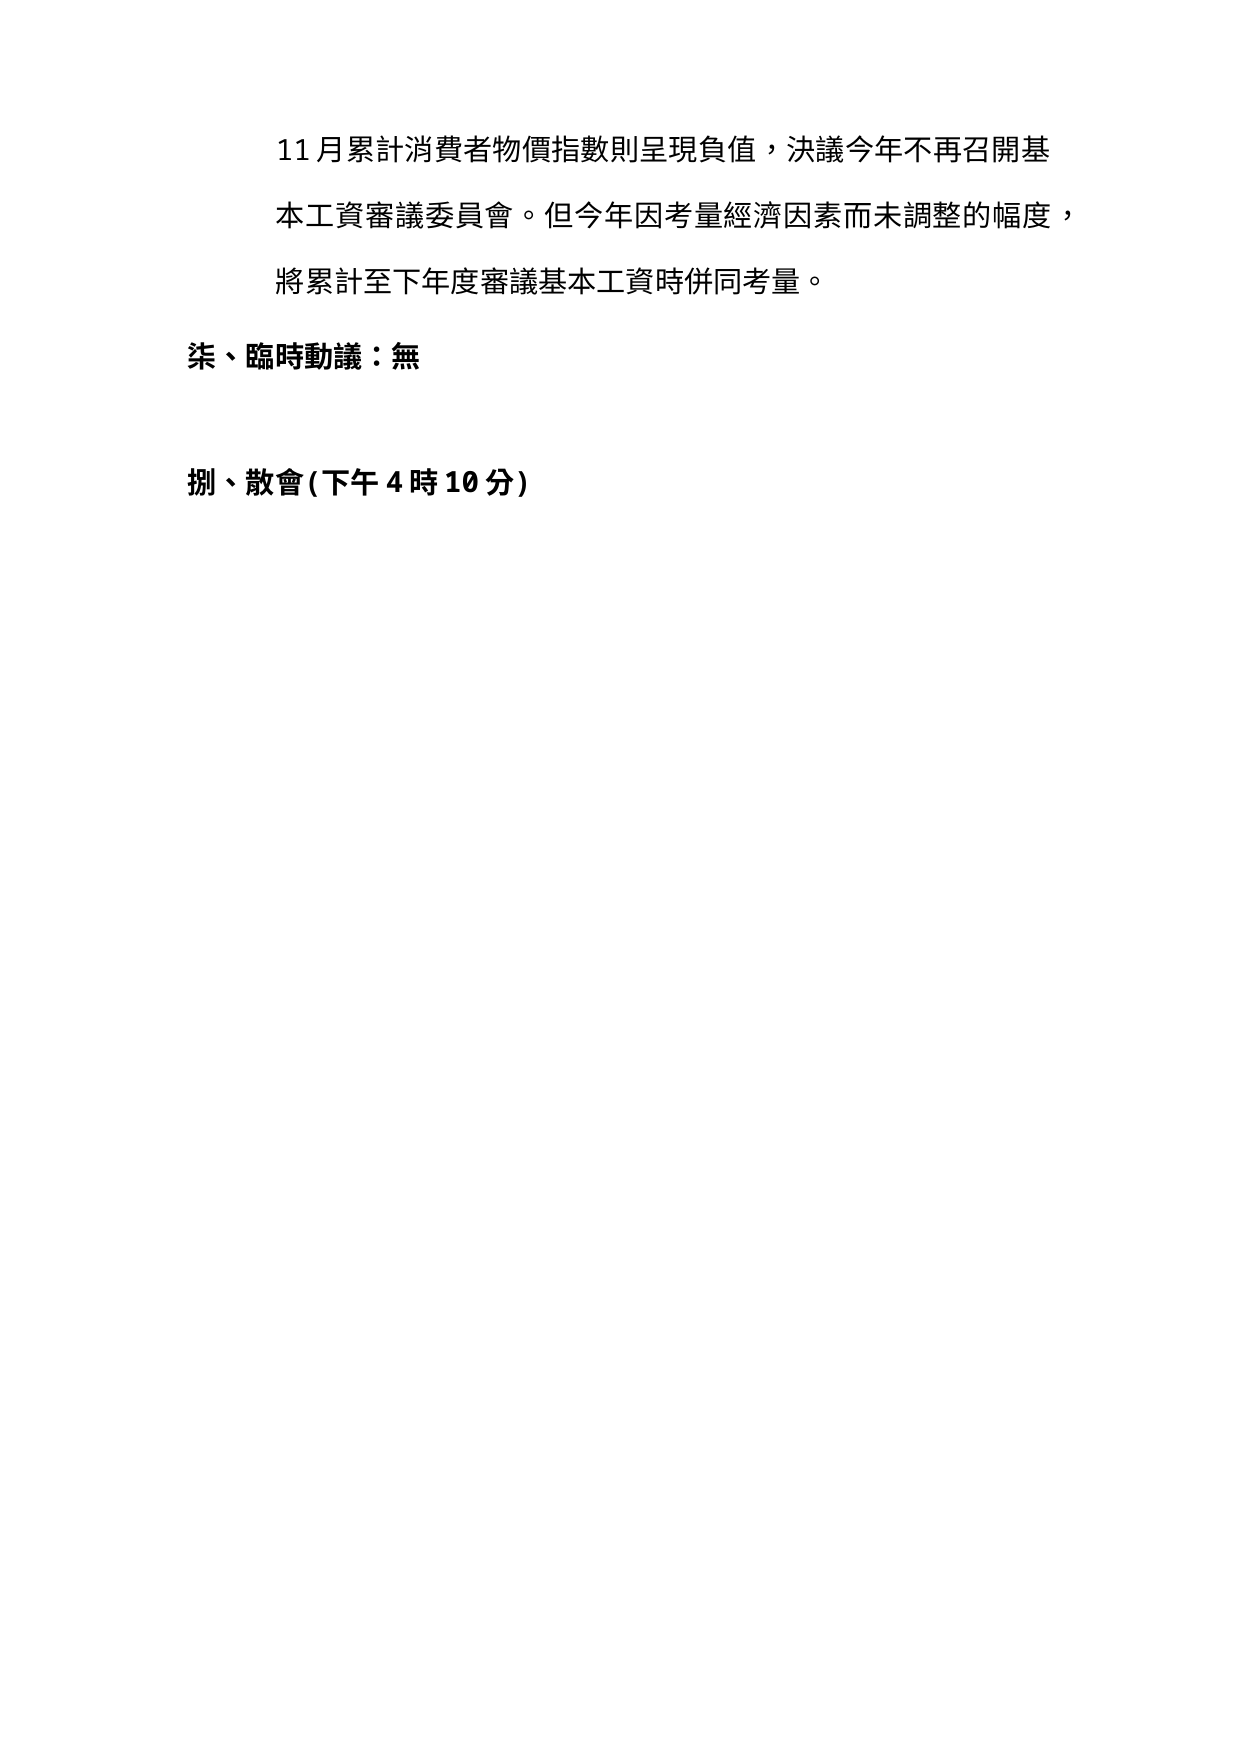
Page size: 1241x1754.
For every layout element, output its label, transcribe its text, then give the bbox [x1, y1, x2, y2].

text 捌、散會(下午4時10分) [187, 439, 1053, 502]
text 柒、臨時動議：無 [187, 324, 1053, 378]
text 決議：鑑於今（104）年第三季、第四季經濟情勢仍未好轉，1至11月累計消費者物價指數則呈現負值，決議今年不再召開基本工資審議委員會。但今年因考量經濟因素而未調整的幅度，將累計至下年度審議基本工資時併同考量。 [187, 127, 1053, 300]
